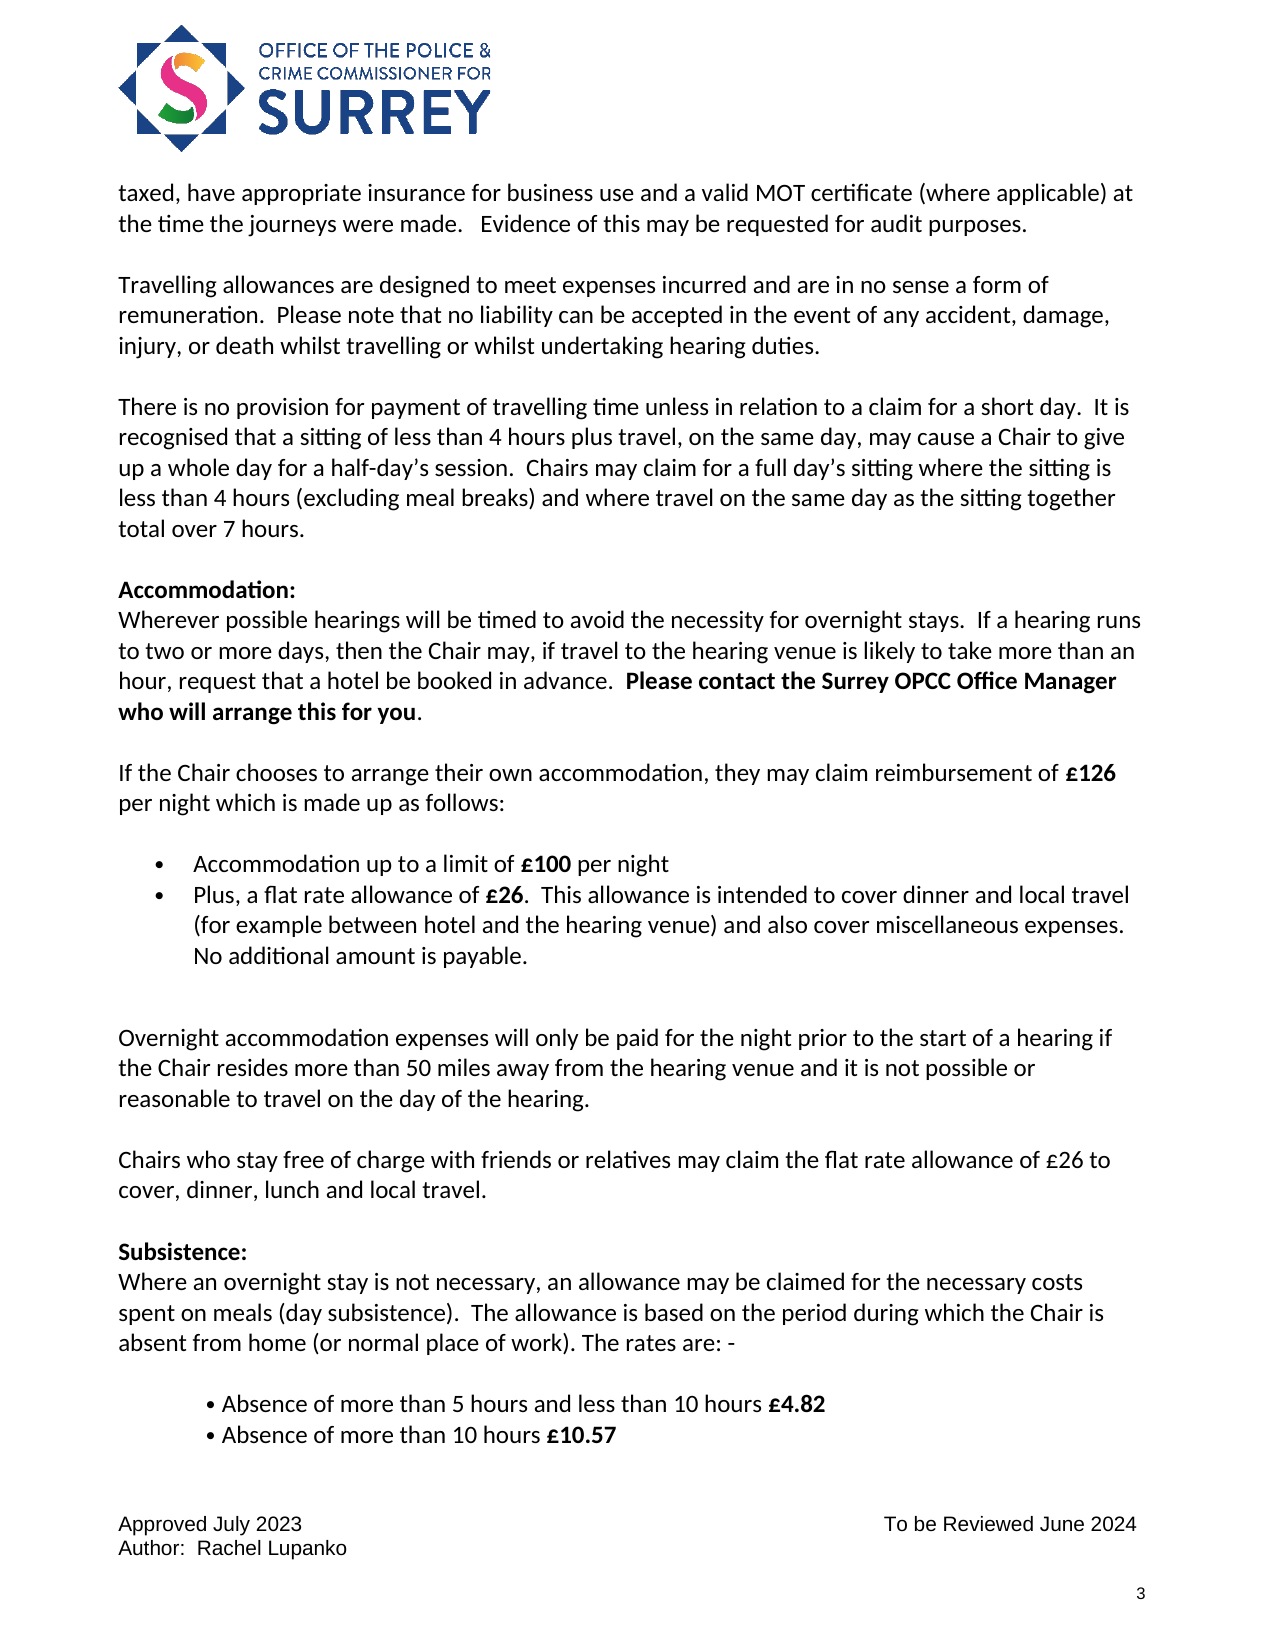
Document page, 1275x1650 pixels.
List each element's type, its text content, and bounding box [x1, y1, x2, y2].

text There is no provision for payment of travelling time unless in relation to a claim for a short day. It is recognised that a sitting of less than 4 hours plus travel, on the same day, may cause a Chair to give up a whole day for a half-day’s session. Chairs may claim for a full day’s sitting where the sitting is less than 4 hours (excluding meal breaks) and where travel on the same day as the sitting together total over 7 hours. [118, 391, 1145, 543]
list Accommodation up to a limit of £100 per night [156, 849, 1145, 879]
text If the Chair chooses to arrange their own accommodation, they may claim reimbursement of £126 per night which is made up as follows: [118, 757, 1145, 818]
text Travelling allowances are designed to meet expenses incurred and are in no sense a form of remuneration. Please note that no liability can be accepted in the event of any accident, damage, injury, or death whilst travelling or whilst undertaking hearing duties. [118, 269, 1145, 360]
list Absence of more than 5 hours and less than 10 hours £4.82 [207, 1388, 1145, 1419]
text Where an overnight stay is not necessary, an allowance may be claimed for the necessary costs spent on meals (day subsistence). The allowance is based on the period during which the Chair is absent from home (or normal place of work). The rates are: - [118, 1266, 1145, 1358]
text Chairs who stay free of charge with friends or relatives may claim the flat rate allowance of £26 to cover, dinner, lunch and local travel. [118, 1144, 1145, 1205]
text Overnight accommodation expenses will only be paid for the night prior to the start of a hearing if the Chair resides more than 50 miles away from the hearing venue and it is not possible or reasonable to travel on the day of the hearing. [118, 1022, 1145, 1114]
text Accommodation: [118, 574, 1145, 604]
text Wherever possible hearings will be timed to avoid the necessity for overnight stays. If a hearing runs to two or more days, then the Chair may, if travel to the hearing venue is likely to take more than an hour, request that a hotel be booked in advance. Please contact the Surrey OPCC Office Manager who will arrange this for you. [118, 604, 1145, 727]
list Plus, a flat rate allowance of £26. This allowance is intended to cover dinner and local travel (for example between hotel and the hearing venue) and also cover miscellaneous expenses. No additional amount is payable. [156, 879, 1145, 971]
text Subsistence: [118, 1236, 1145, 1266]
text taxed, have appropriate insurance for business use and a valid MOT certificate (where applicable) at the time the journeys were made. Evidence of this may be requested for audit purposes. [118, 177, 1145, 238]
list Absence of more than 10 hours £10.57 [207, 1419, 1145, 1449]
